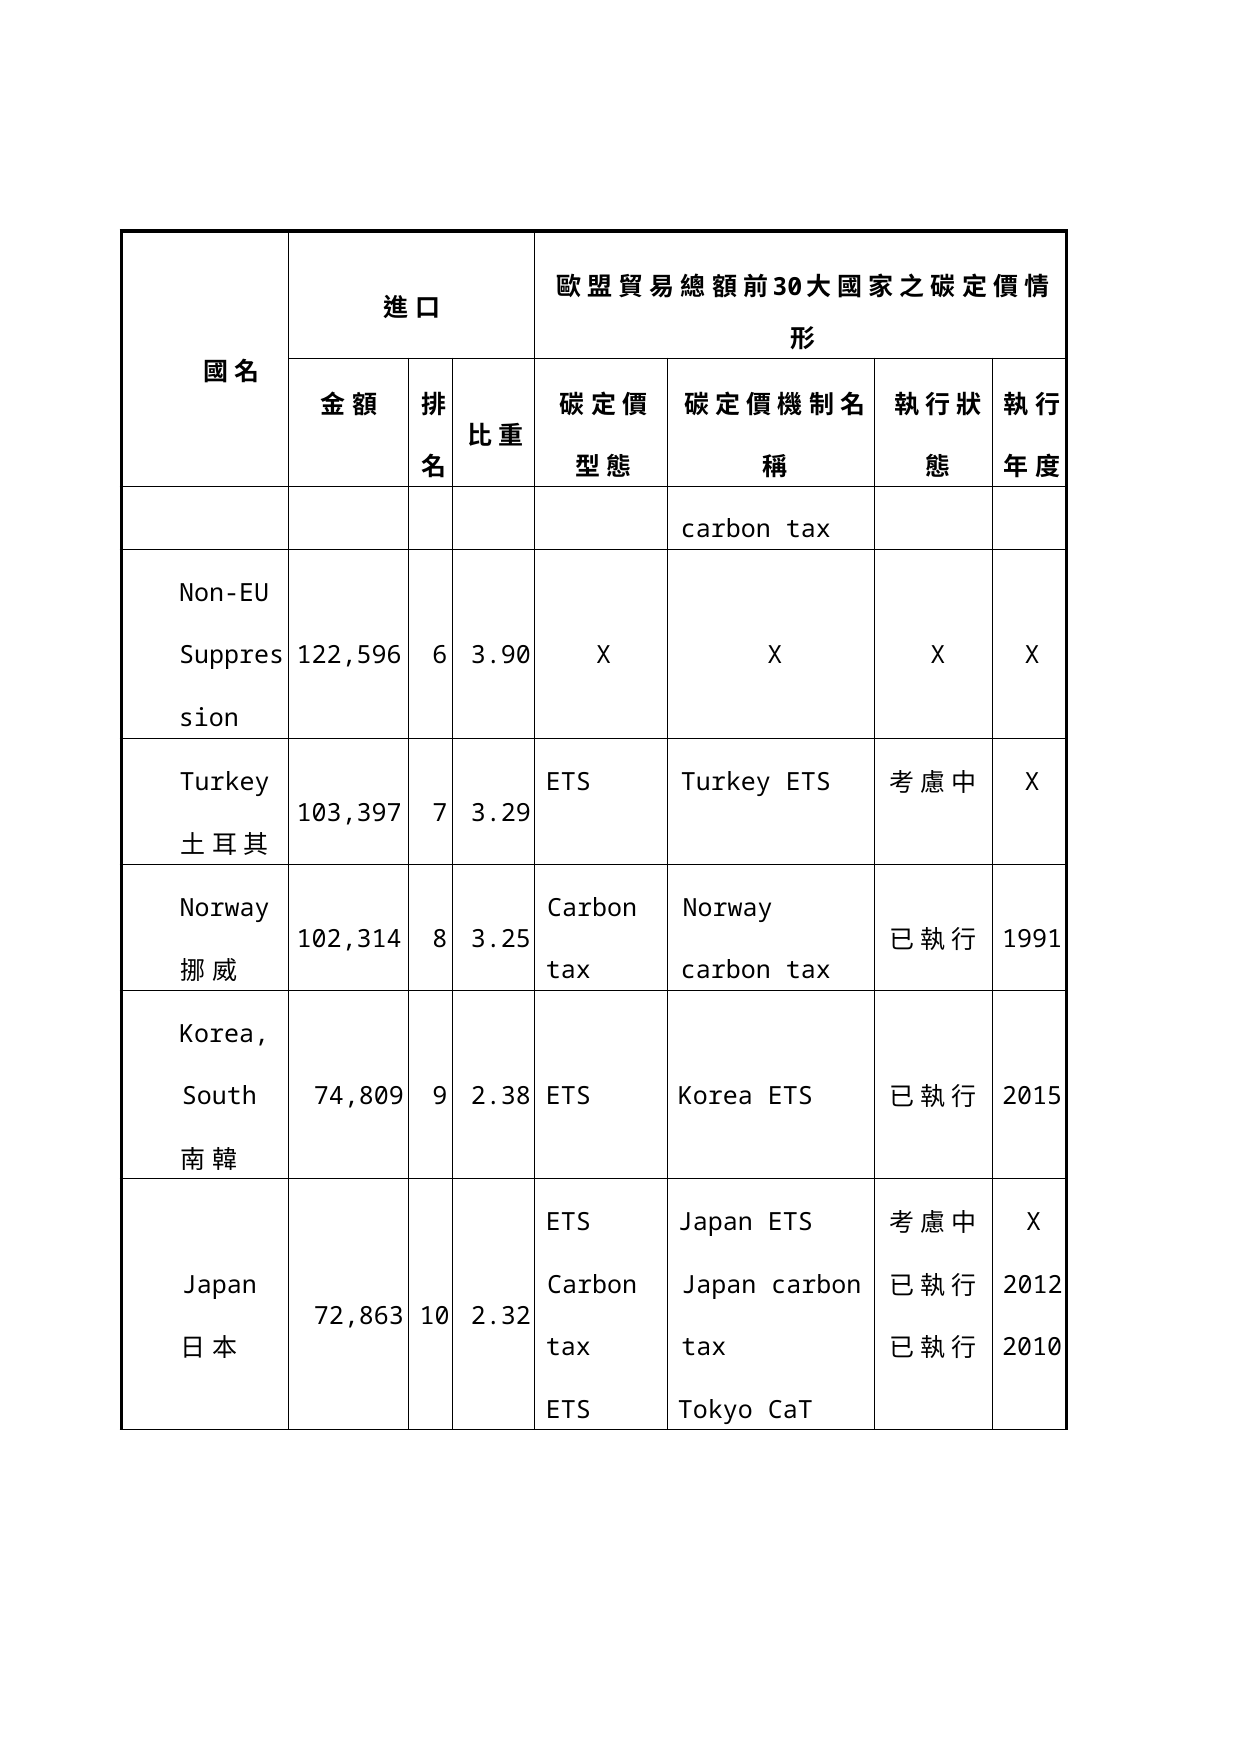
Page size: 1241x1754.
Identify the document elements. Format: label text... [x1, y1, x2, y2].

table_cell 排名 [409, 359, 452, 486]
table_cell 102,314 [289, 865, 408, 990]
table_cell Japan ETS Japan carbon tax Tokyo CaT [668, 1179, 874, 1429]
table_cell 6 [409, 550, 452, 738]
table_header 國名 [123, 233, 288, 486]
table_cell Turkey土耳其 [123, 739, 288, 864]
table_cell X [993, 550, 1065, 738]
table_cell 已執行 [875, 865, 992, 990]
table_cell 122,596 [289, 550, 408, 738]
table_cell ETS Carbon tax ETS [535, 1179, 667, 1429]
table_header 歐盟貿易總額前30大國家之碳定價情形 [535, 233, 1065, 357]
table_cell 3.25 [453, 865, 534, 990]
table_cell [289, 487, 408, 549]
table_cell ETS [535, 739, 667, 864]
table_cell 10 [409, 1179, 452, 1429]
table_cell 考慮中 已執行 已執行 [875, 1179, 992, 1429]
table_cell X [993, 739, 1065, 864]
table_cell 考慮中 [875, 739, 992, 864]
table_cell [123, 487, 288, 549]
table_cell 8 [409, 865, 452, 990]
table_cell 比重 [453, 359, 534, 486]
table_cell 2015 [993, 991, 1065, 1178]
table_cell [875, 487, 992, 549]
table_cell 103,397 [289, 739, 408, 864]
table_cell 72,863 [289, 1179, 408, 1429]
table_cell Non-EU Suppression [123, 550, 288, 738]
table_cell 3.90 [453, 550, 534, 738]
table_cell Norway carbon tax [668, 865, 874, 990]
table_cell carbon tax [668, 487, 874, 549]
table_cell 1991 [993, 865, 1065, 990]
table_cell 2.38 [453, 991, 534, 1178]
table_cell 金額 [289, 359, 408, 486]
table_header 進口 [289, 233, 534, 357]
table_cell X [535, 550, 667, 738]
table_cell 碳定價機制名稱 [668, 359, 874, 486]
table_cell Norway 挪威 [123, 865, 288, 990]
table_cell 9 [409, 991, 452, 1178]
table_cell 已執行 [875, 991, 992, 1178]
table_cell 7 [409, 739, 452, 864]
table_cell [453, 487, 534, 549]
table_cell 執行狀態 [875, 359, 992, 486]
table_cell 74,809 [289, 991, 408, 1178]
table_cell Korea, South 南韓 [123, 991, 288, 1178]
table_cell Korea ETS [668, 991, 874, 1178]
table_cell X 2012 2010 [993, 1179, 1065, 1429]
table_cell 3.29 [453, 739, 534, 864]
table_cell Carbon tax [535, 865, 667, 990]
table_cell [409, 487, 452, 549]
table_cell ETS [535, 991, 667, 1178]
table_cell Japan 日本 [123, 1179, 288, 1429]
table_cell 執行年度 [993, 359, 1065, 486]
table_cell X [875, 550, 992, 738]
table_cell [993, 487, 1065, 549]
table_cell 碳定價型態 [535, 359, 667, 486]
table_cell 2.32 [453, 1179, 534, 1429]
table_cell [535, 487, 667, 549]
table_cell Turkey ETS [668, 739, 874, 864]
table_cell X [668, 550, 874, 738]
